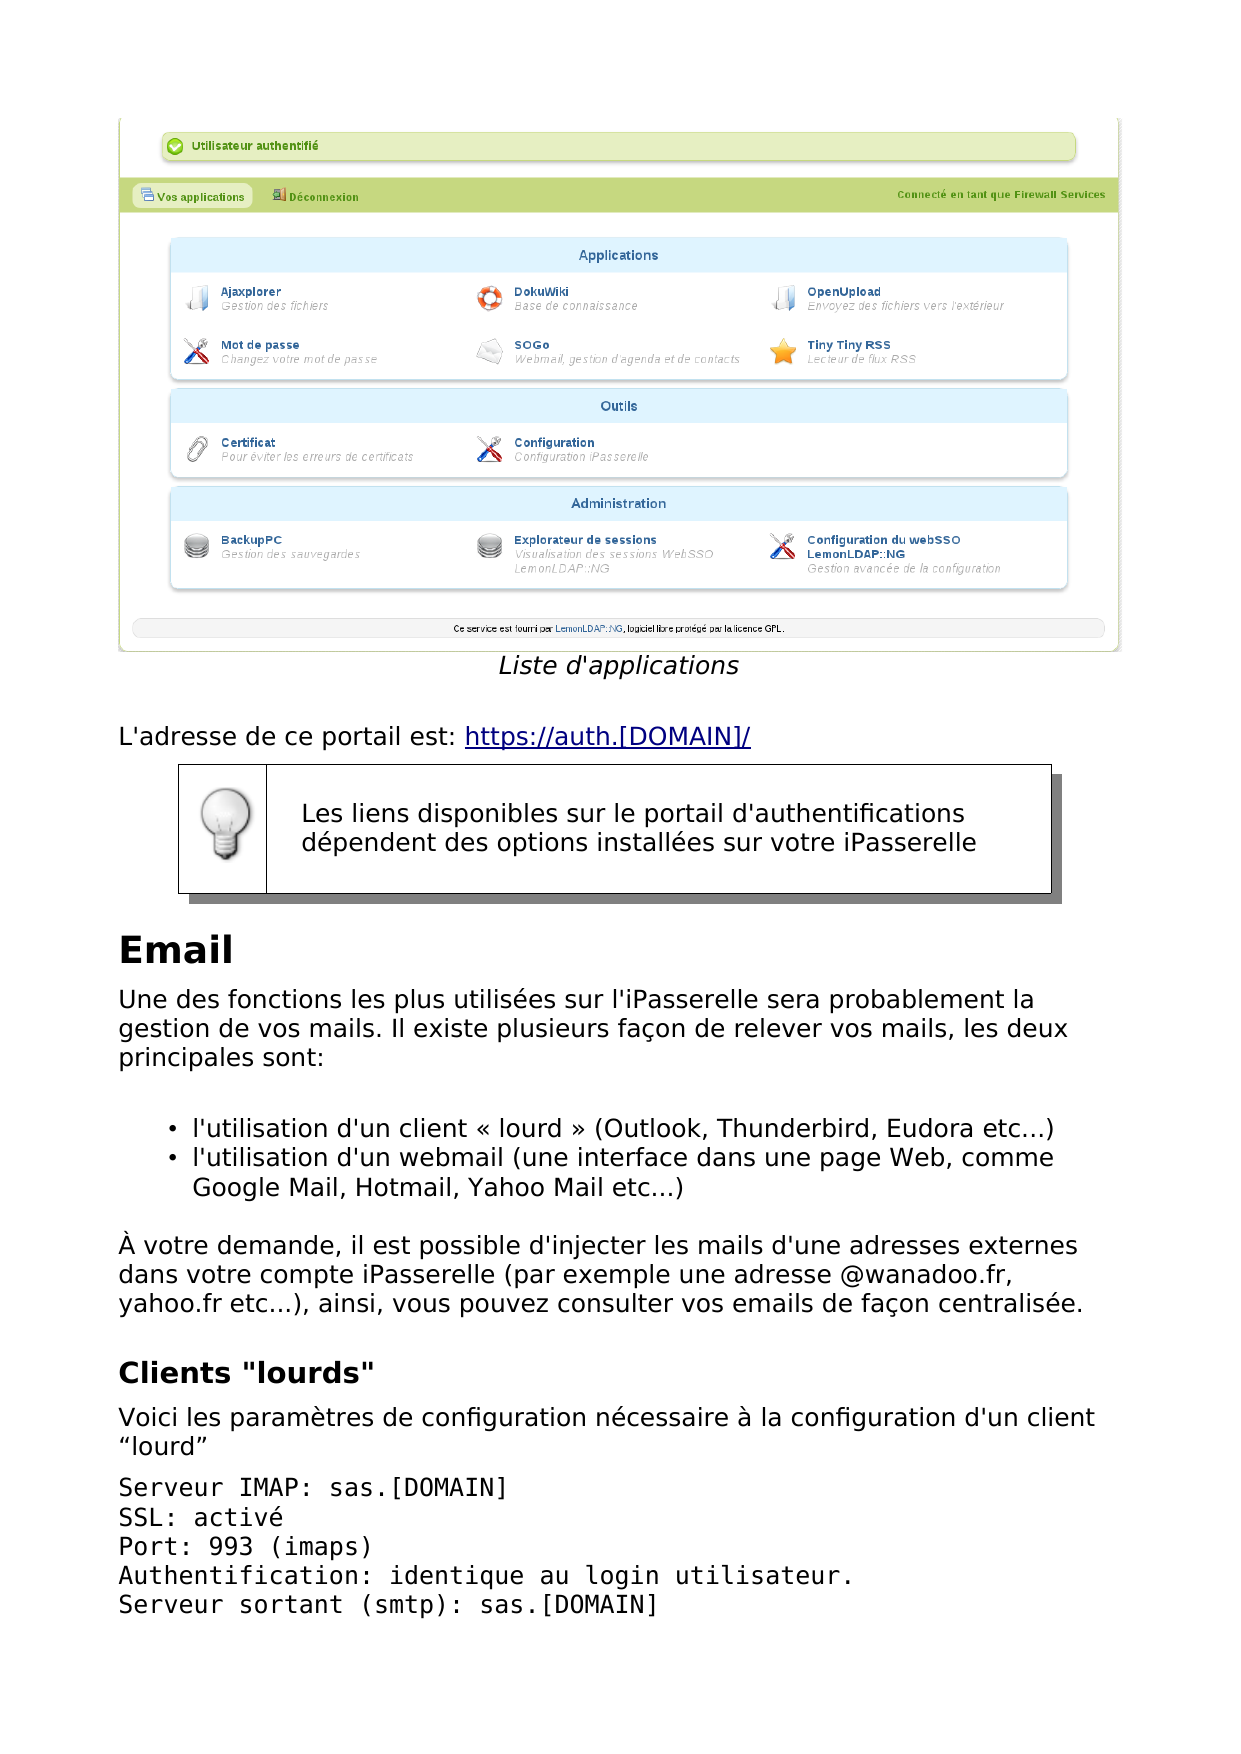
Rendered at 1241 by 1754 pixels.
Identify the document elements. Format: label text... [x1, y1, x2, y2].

list l'utilisation d'un client « lourd » (Outlook, Thunderbird, Eudora etc...) [177, 1114, 1122, 1143]
table_header [179, 765, 266, 893]
text Voici les paramètres de configuration nécessaire à la configuration d'un client “lourd” [118, 1403, 1122, 1461]
text Liste d'applications [118, 652, 1122, 680]
table_header Les liens disponibles sur le portail d'authentifications dépendent des options installées sur votre iPasserelle [267, 765, 1051, 893]
picture [118, 118, 1123, 652]
list l'utilisation d'un webmail (une interface dans une page Web, comme Google Mail, Hotmail, Yahoo Mail etc...) [177, 1143, 1122, 1202]
subtitle Email [118, 929, 1122, 972]
text Une des fonctions les plus utilisées sur l'iPasserelle sera probablement la gestion de vos mails. Il existe plusieurs façon de relever vos mails, les deux principales sont: [118, 985, 1122, 1072]
text L'adresse de ce portail est: https://auth.[DOMAIN]/ [118, 722, 1122, 751]
subtitle Clients "lourds" [118, 1356, 1122, 1390]
text Serveur IMAP: sas.[DOMAIN] SSL: activé Port: 993 (imaps) Authentification: identique au login utilisateur. Serveur sortant (smtp): sas.[DOMAIN] [118, 1474, 1122, 1619]
picture [190, 787, 266, 863]
text À votre demande, il est possible d'injecter les mails d'une adresses externes dans votre compte iPasserelle (par exemple une adresse @wanadoo.fr, yahoo.fr etc...), ainsi, vous pouvez consulter vos emails de façon centralisée. [118, 1231, 1122, 1319]
